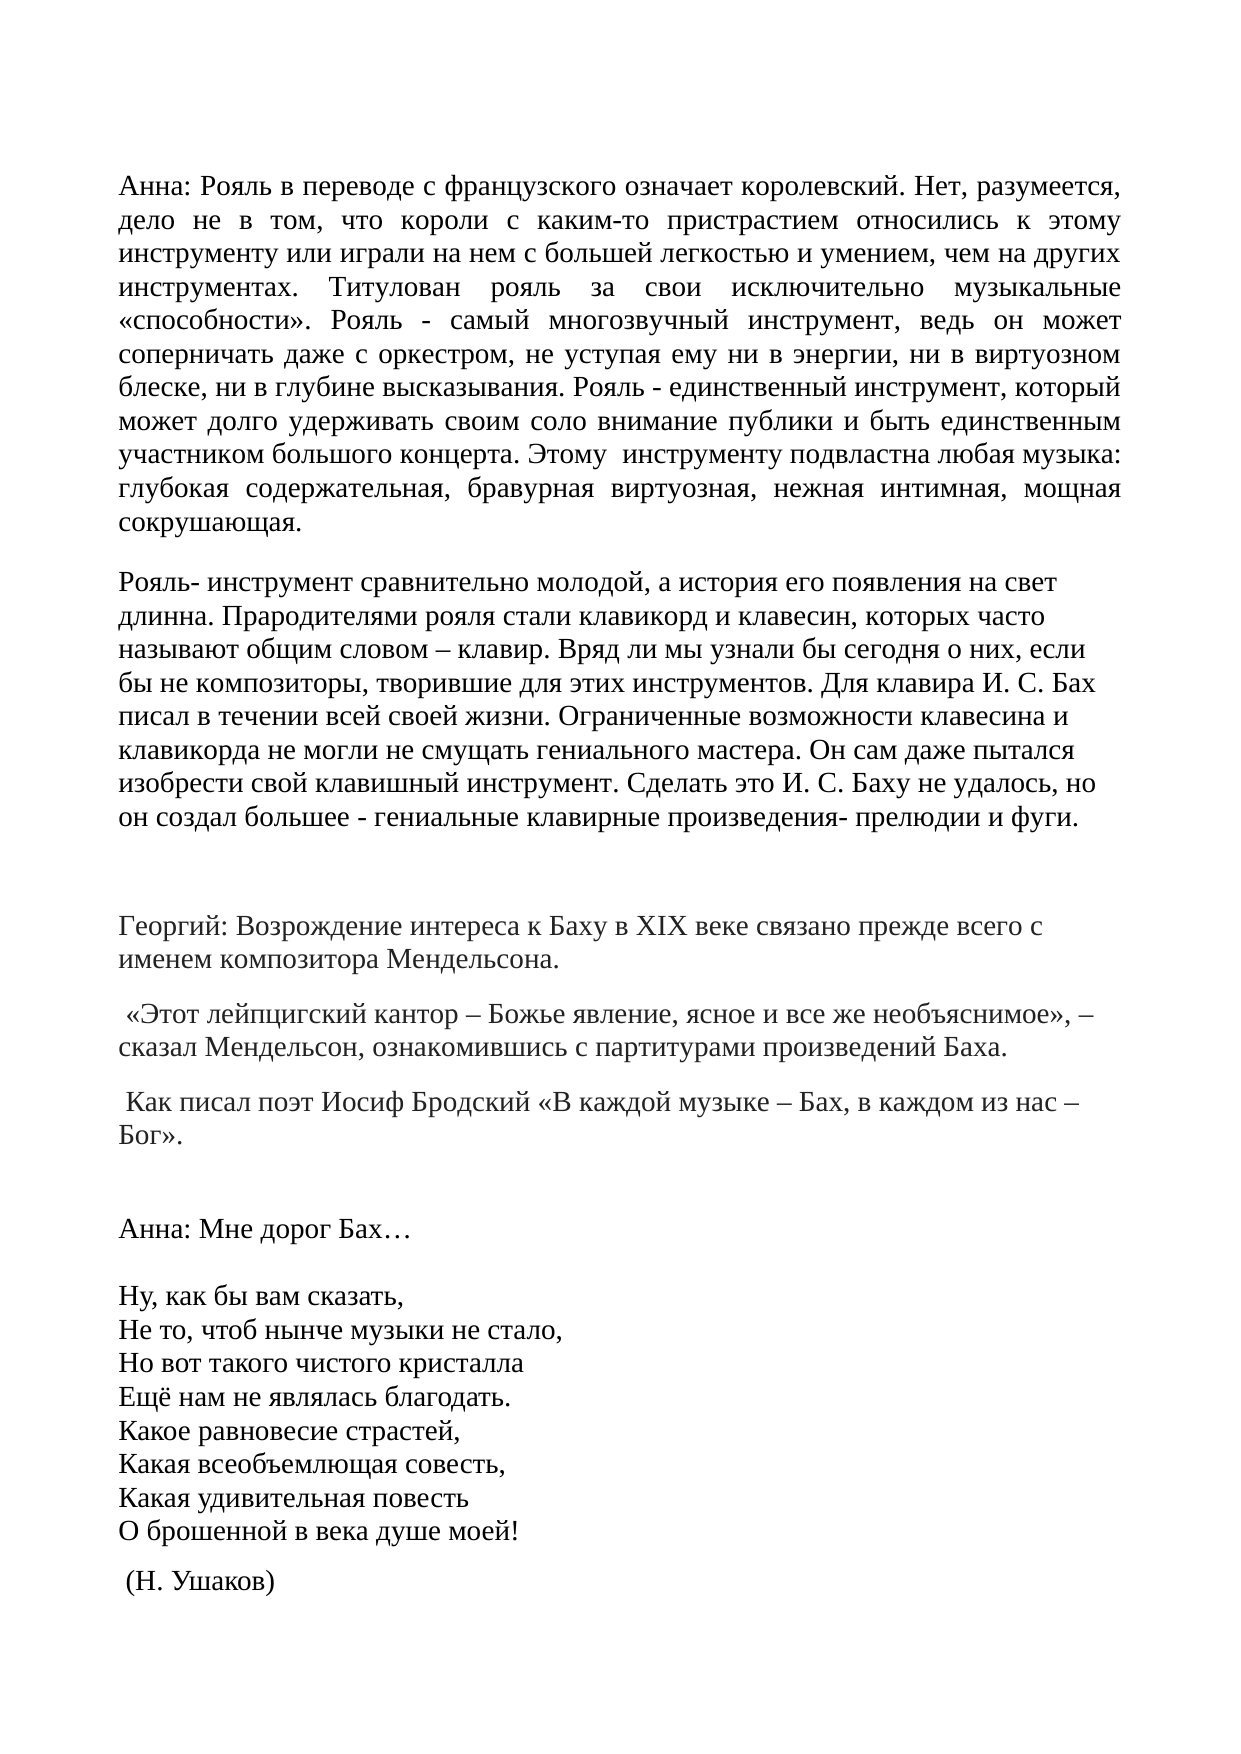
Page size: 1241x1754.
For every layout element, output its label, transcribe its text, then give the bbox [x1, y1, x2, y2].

text Как писал поэт Иосиф Бродский «В каждой музыке – Бах, в каждом из нас – Бог». [118, 1084, 1122, 1151]
text Рояль- инструмент сравнительно молодой, а история его появления на свет длинна. Прародителями рояля стали клавикорд и клавесин, которых часто называют общим словом – клавир. Вряд ли мы узнали бы сегодня о них, если бы не композиторы, творившие для этих инструментов. Для клавира И. С. Бах писал в течении всей своей жизни. Ограниченные возможности клавесина и клавикорда не могли не смущать гениального мастера. Он сам даже пытался изобрести свой клавишный инструмент. Сделать это И. С. Баху не удалось, но он создал большее - гениальные клавирные произведения- прелюдии и фуги. [118, 564, 1122, 833]
text Анна: Мне дорог Бах… Ну, как бы вам сказать, Не то, чтоб нынче музыки не стало, Но вот такого чистого кристалла Ещё нам не являлась благодать. Какое равновесие страстей, Какая всеобъемлющая совесть, Какая удивительная повесть О брошенной в века душе моей! [118, 1211, 1122, 1547]
text (Н. Ушаков) [118, 1563, 1122, 1597]
text «Этот лейпцигский кантор – Божье явление, ясное и все же необъяснимое», – сказал Мендельсон, ознакомившись с партитурами произведений Баха. [118, 996, 1122, 1063]
text Георгий: Возрождение интереса к Баху в XIX веке связано прежде всего с именем композитора Мендельсона. [118, 908, 1122, 975]
text Анна: Рояль в переводе с французского означает королевский. Нет, разумеется, дело не в том, что короли с каким-то пристрастием относились к этому инструменту или играли на нем с большей легкостью и умением, чем на других инструментах. Титулован рояль за свои исключительно музыкальные «способности». Рояль - самый многозвучный инструмент, ведь он может соперничать даже с оркестром, не уступая ему ни в энергии, ни в виртуозном блеске, ни в глубине высказывания. Рояль - единственный инструмент, который может долго удерживать своим соло внимание публики и быть единственным участником большого концерта. Этому инструменту подвластна любая музыка: глубокая содержательная, бравурная виртуозная, нежная интимная, мощная сокрушающая. [118, 168, 1122, 537]
